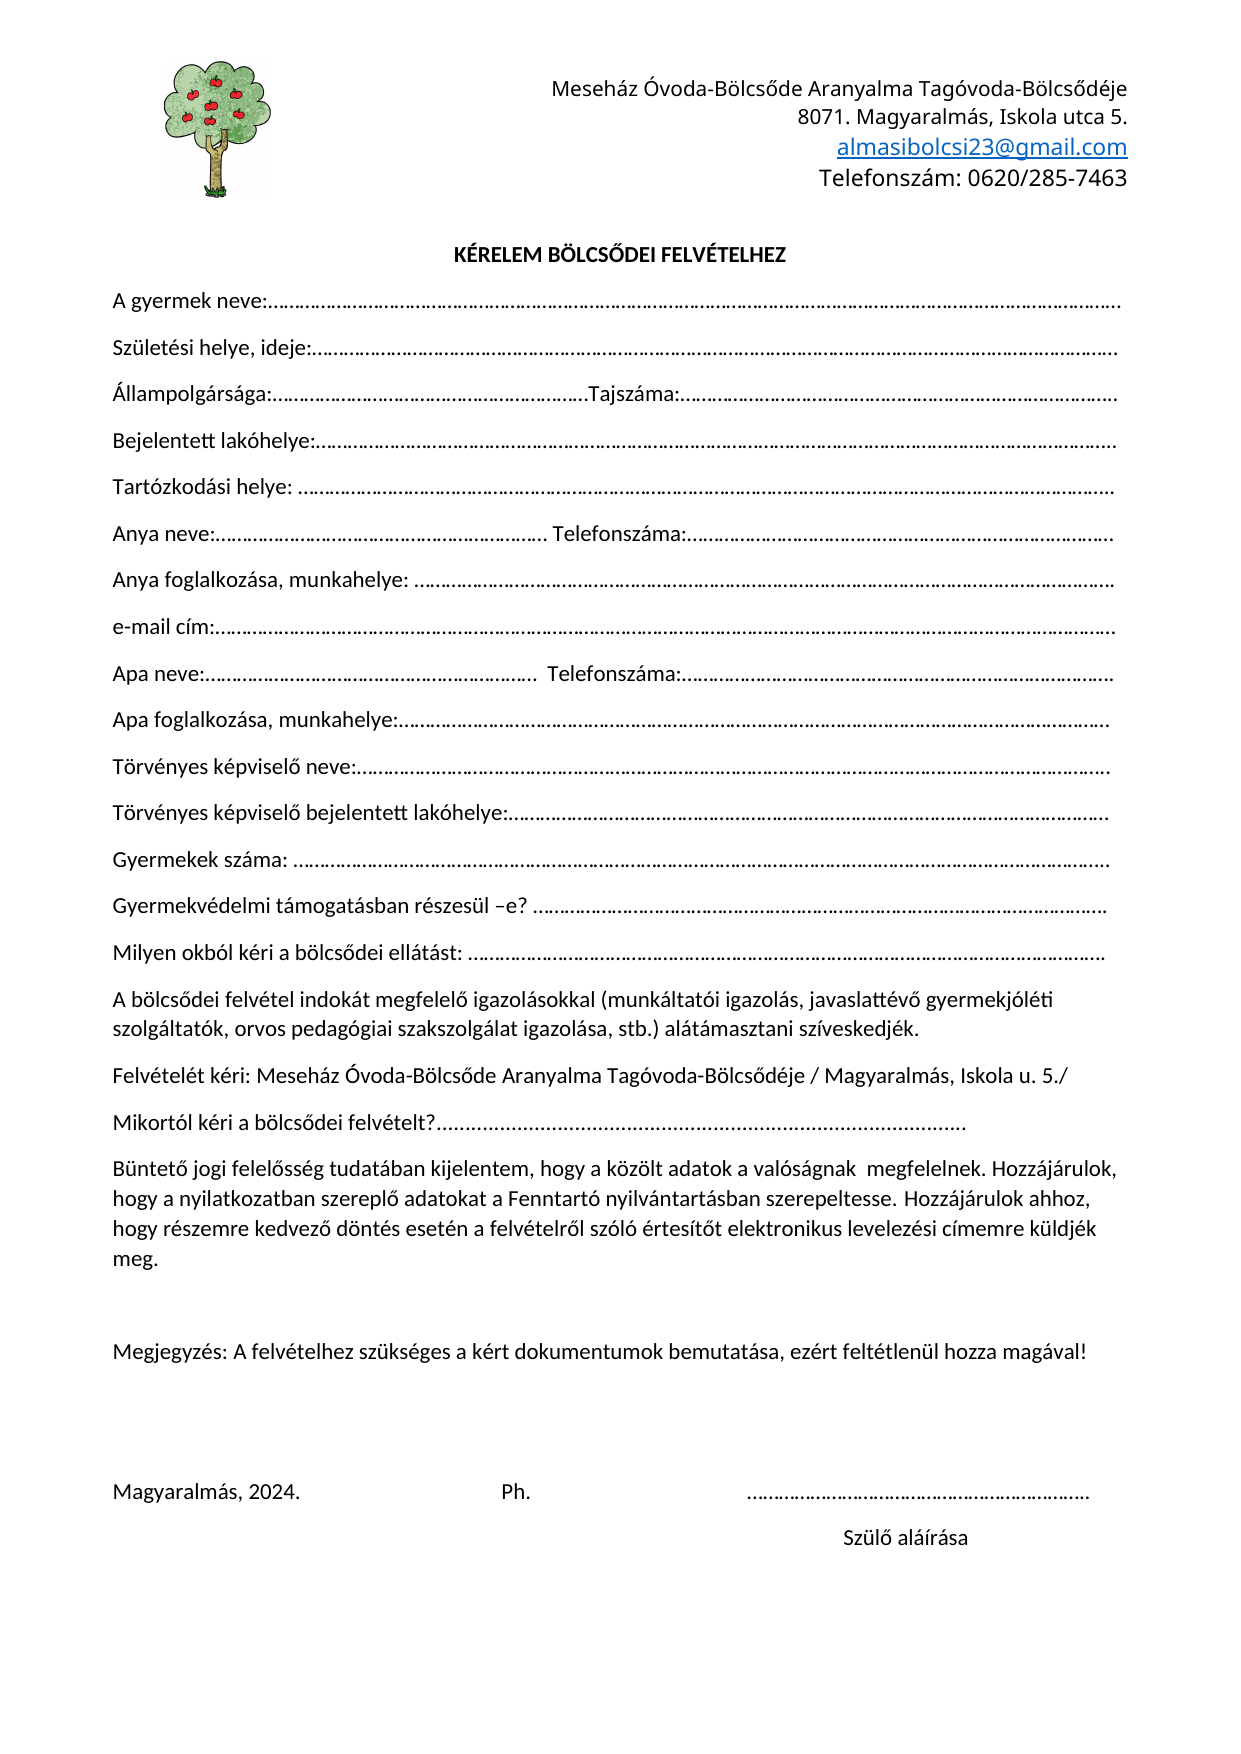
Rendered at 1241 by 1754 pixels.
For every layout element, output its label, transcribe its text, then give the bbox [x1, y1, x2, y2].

text Szülő aláírása [776, 1523, 1128, 1551]
text Törvényes képviselő neve:…………………………………………………………………………………………………………………………….. [112, 752, 1128, 780]
text Büntető jogi felelősség tudatában kijelentem, hogy a közölt adatok a valóságnak megfelelnek. Hozzájárulok, hogy a nyilatkozatban szereplő adatokat a Fenntartó nyilvántartásban szerepeltesse. Hozzájárulok ahhoz, hogy részemre kedvező döntés esetén a felvételről szóló értesítőt elektronikus levelezési címemre küldjék meg. [112, 1154, 1128, 1272]
text Apa neve:……………………………………………………… Telefonszáma:………………………………………………………………………. [112, 659, 1128, 687]
text Felvételét kéri: Meseház Óvoda-Bölcsőde Aranyalma Tagóvoda-Bölcsődéje / Magyaralmás, Iskola u. 5./ [112, 1061, 1128, 1089]
text Törvényes képviselő bejelentett lakóhelye:…………………………………………………………………………………………………… [112, 798, 1128, 826]
text Anya foglalkozása, munkahelye: ……………………………………………………………………………………………………………………. [112, 566, 1128, 594]
text Mikortól kéri a bölcsődei felvételt?............................................................................................ [112, 1108, 1128, 1136]
text A bölcsődei felvétel indokát megfelelő igazolásokkal (munkáltatói igazolás, javaslattévő gyermekjóléti szolgáltatók, orvos pedagógiai szakszolgálat igazolása, stb.) alátámasztani szíveskedjék. [112, 985, 1128, 1043]
text Megjegyzés: A felvételhez szükséges a kért dokumentumok bemutatása, ezért feltétlenül hozza magával! [112, 1337, 1128, 1365]
text Gyermekvédelmi támogatásban részesül –e? ………………………………………………………………………………………………. [112, 892, 1128, 919]
text Állampolgársága:……………………………………………………Tajszáma:……………………………………………………………………….. [112, 379, 1128, 407]
text A gyermek neve:……………………………………………………………………………………………………………………………………………… [112, 286, 1128, 314]
text Gyermekek száma: ……………………………………………………………………………………………………………………………………….. [112, 845, 1128, 873]
text Bejelentett lakóhelye:…………………………………………………………………………………………………………………………………….. [112, 426, 1128, 454]
text e-mail cím:……………………………………………………………………………………………………………………………………………………… [112, 612, 1128, 640]
text Anya neve:……………………………………………………… Telefonszáma:……………………………………………………………………… [112, 519, 1128, 547]
text Tartózkodási helye: ……………………………………………………………………………………………………………………………………….. [112, 472, 1128, 501]
text Magyaralmás, 2024. Ph. ……………………………………………………….. [112, 1477, 1128, 1505]
text Milyen okból kéri a bölcsődei ellátást: …………………………………………………………………………………………………………. [112, 938, 1128, 966]
text KÉRELEM BÖLCSŐDEI FELVÉTELHEZ [112, 240, 1128, 268]
text Születési helye, ideje:……………………………………………………………………………………………………………………………………… [112, 333, 1128, 361]
text Apa foglalkozása, munkahelye:……………………………………………………………………………………………………………………… [112, 705, 1128, 733]
